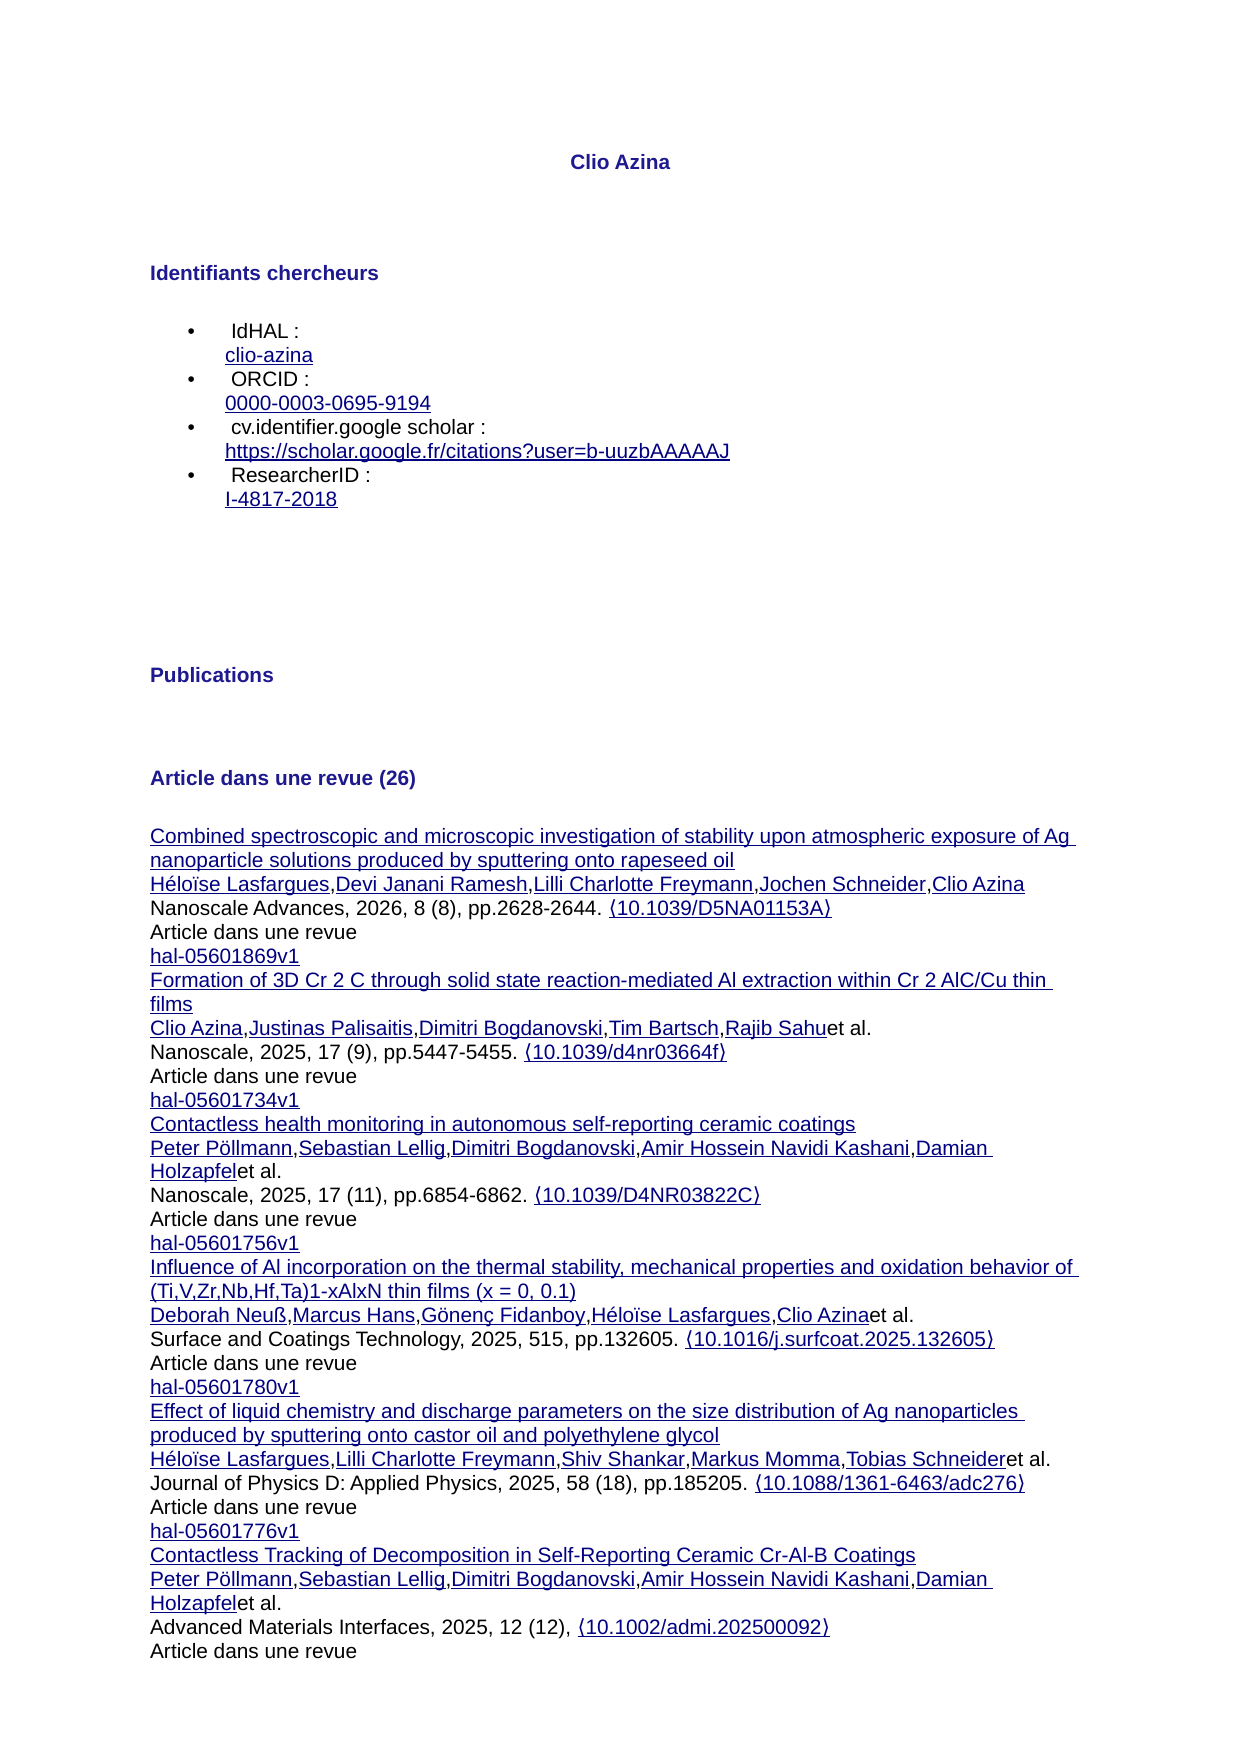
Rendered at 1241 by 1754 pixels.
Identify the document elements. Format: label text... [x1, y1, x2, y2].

table_cell Effect of liquid chemistry and discharge parameters on the size distribution of Ag nanoparticles produced by sputtering onto castor oil and polyethylene glycol Héloïse Lasfargues,Lilli Charlotte Freymann,Shiv Shankar,Markus Momma,Tobias Schneideret al. Journal of Physics D: Applied Physics, 2025, 58 (18), pp.185205. ⟨10.1088/1361-6463/adc276⟩ Article dans une revue hal-05601776v1 [150, 1399, 1090, 1543]
table_cell Formation of 3D Cr 2 C through solid state reaction-mediated Al extraction within Cr 2 AlC/Cu thin films Clio Azina,Justinas Palisaitis,Dimitri Bogdanovski,Tim Bartsch,Rajib Sahuet al. Nanoscale, 2025, 17 (9), pp.5447-5455. ⟨10.1039/d4nr03664f⟩ Article dans une revue hal-05601734v1 [150, 968, 1090, 1111]
list I-4817-2018 [187, 486, 1090, 510]
subtitle Clio Azina [150, 150, 1090, 174]
list IdHAL : [187, 319, 1090, 343]
list 0000-0003-0695-9194 [187, 391, 1090, 414]
list https://scholar.google.fr/citations?user=b-uuzbAAAAAJ [187, 438, 1090, 462]
subtitle Identifiants chercheurs [150, 260, 1090, 284]
table_cell Contactless Tracking of Decomposition in Self‐Reporting Ceramic Cr‐Al‐B Coatings Peter Pöllmann,Sebastian Lellig,Dimitri Bogdanovski,Amir Hossein Navidi Kashani,Damian Holzapfelet al. Advanced Materials Interfaces, 2025, 12 (12), ⟨10.1002/admi.202500092⟩ Article dans une revue [150, 1543, 1090, 1662]
subtitle Article dans une revue (26) [150, 766, 1090, 789]
list ORCID : [187, 367, 1090, 391]
list cv.identifier.google scholar : [187, 414, 1090, 438]
subtitle Publications [150, 662, 1090, 686]
table_cell Contactless health monitoring in autonomous self-reporting ceramic coatings Peter Pöllmann,Sebastian Lellig,Dimitri Bogdanovski,Amir Hossein Navidi Kashani,Damian Holzapfelet al. Nanoscale, 2025, 17 (11), pp.6854-6862. ⟨10.1039/D4NR03822C⟩ Article dans une revue hal-05601756v1 [150, 1111, 1090, 1255]
table_header Combined spectroscopic and microscopic investigation of stability upon atmospheric exposure of Ag nanoparticle solutions produced by sputtering onto rapeseed oil Héloïse Lasfargues,Devi Janani Ramesh,Lilli Charlotte Freymann,Jochen Schneider,Clio Azina Nanoscale Advances, 2026, 8 (8), pp.2628-2644. ⟨10.1039/D5NA01153A⟩ Article dans une revue hal-05601869v1 [150, 824, 1090, 968]
list clio-azina [187, 343, 1090, 367]
list ResearcherID : [187, 462, 1090, 486]
table_cell Influence of Al incorporation on the thermal stability, mechanical properties and oxidation behavior of (Ti,V,Zr,Nb,Hf,Ta)1-xAlxN thin films (x = 0, 0.1) Deborah Neuß,Marcus Hans,Gönenҫ Fidanboy,Héloïse Lasfargues,Clio Azinaet al. Surface and Coatings Technology, 2025, 515, pp.132605. ⟨10.1016/j.surfcoat.2025.132605⟩ Article dans une revue hal-05601780v1 [150, 1255, 1090, 1399]
